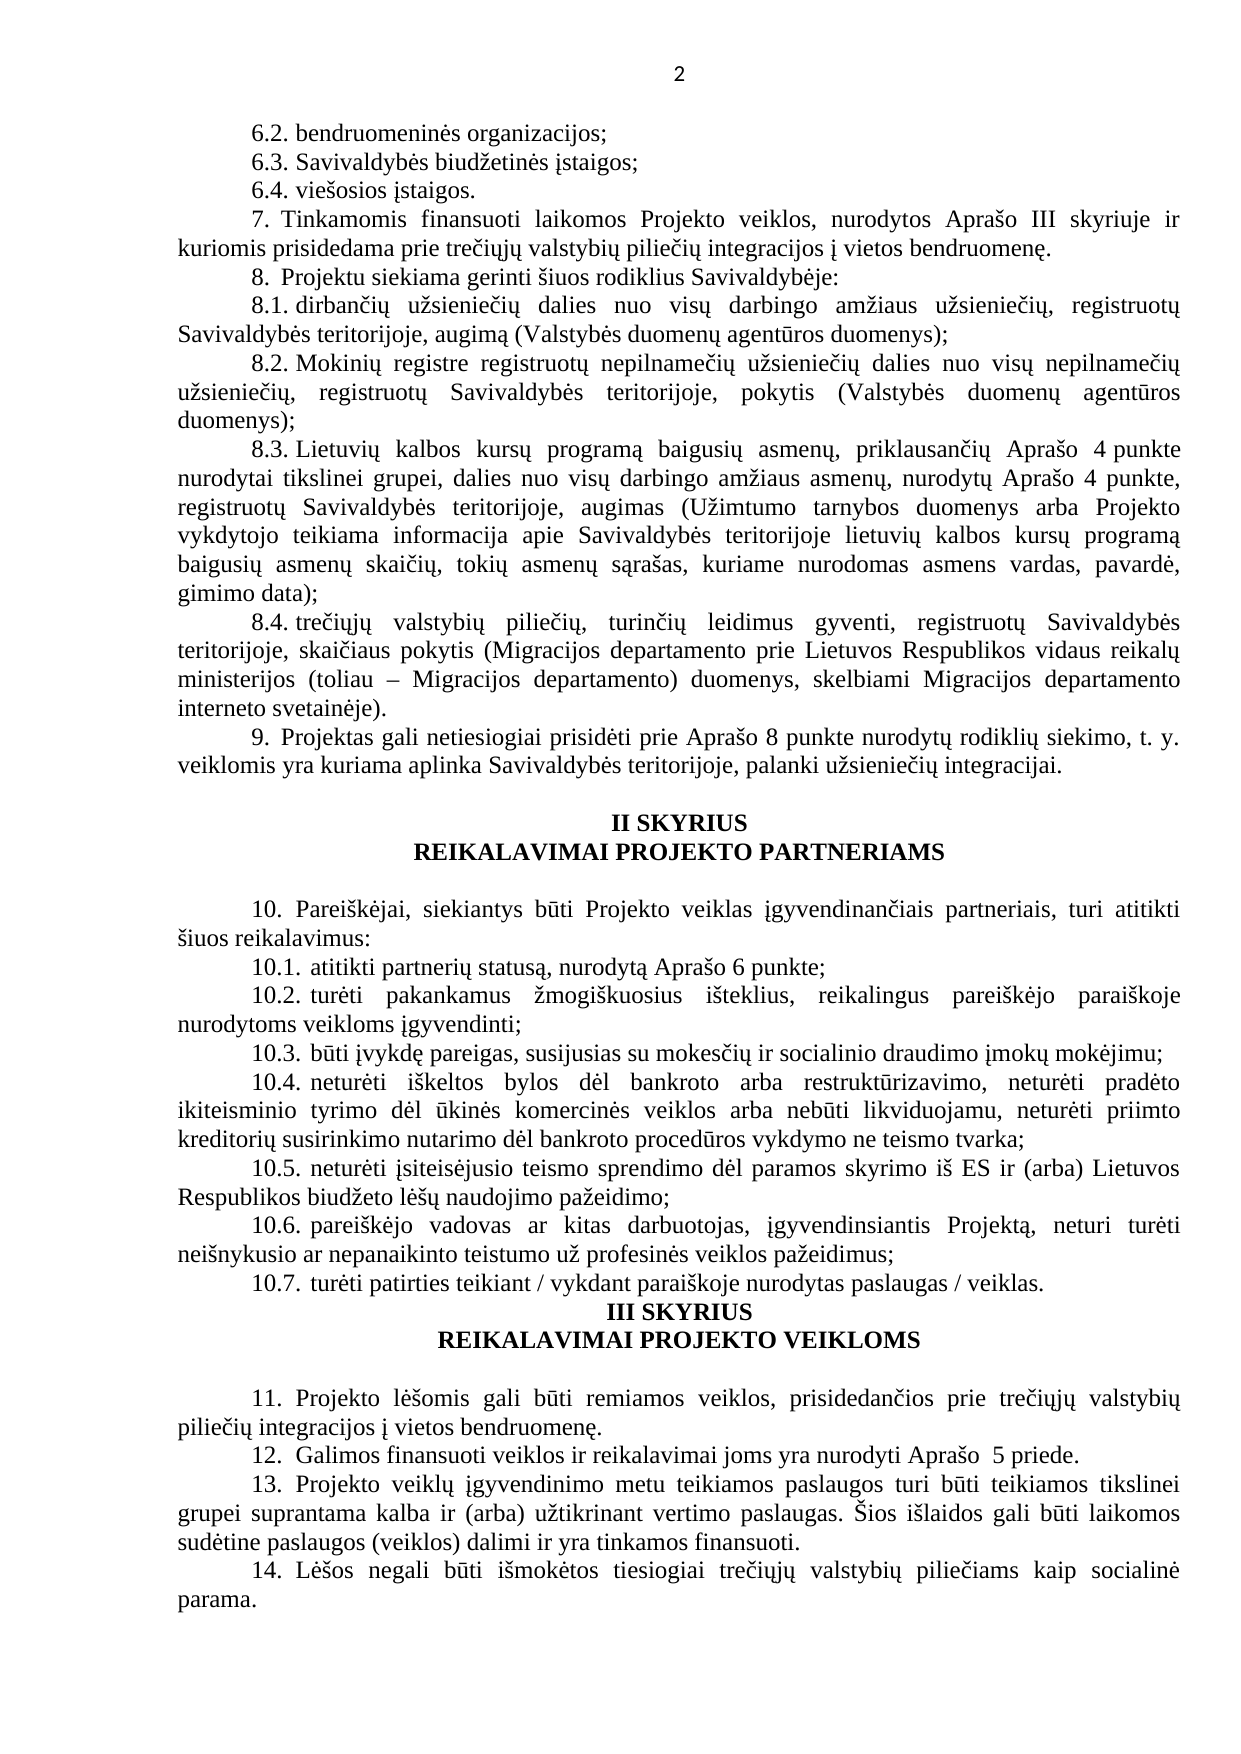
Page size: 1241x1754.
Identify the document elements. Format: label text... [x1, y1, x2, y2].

text 10.1. atitikti partnerių statusą, nurodytą Aprašo 6 punkte; [177, 952, 1181, 981]
text 8.2. Mokinių registre registruotų nepilnamečių užsieniečių dalies nuo visų nepilnamečių užsieniečių, registruotų Savivaldybės teritorijoje, pokytis (Valstybės duomenų agentūros duomenys); [177, 348, 1181, 434]
text 10.2. turėti pakankamus žmogiškuosius išteklius, reikalingus pareiškėjo paraiškoje nurodytoms veikloms įgyvendinti; [177, 981, 1181, 1038]
text 10.7. turėti patirties teikiant / vykdant paraiškoje nurodytas paslaugas / veiklas. [177, 1268, 1181, 1297]
text 9. Projektas gali netiesiogiai prisidėti prie Aprašo 8 punkte nurodytų rodiklių siekimo, t. y. veiklomis yra kuriama aplinka Savivaldybės teritorijoje, palanki užsieniečių integracijai. [177, 722, 1181, 779]
text 6.4. viešosios įstaigos. [177, 176, 1181, 204]
text REIKALAVIMAI PROJEKTO VEIKLOMS [177, 1326, 1181, 1354]
text II SKYRIUS [177, 808, 1181, 837]
text 10.3. būti įvykdę pareigas, susijusias su mokesčių ir socialinio draudimo įmokų mokėjimu; [177, 1038, 1181, 1067]
text 10.5. neturėti įsiteisėjusio teismo sprendimo dėl paramos skyrimo iš ES ir (arba) Lietuvos Respublikos biudžeto lėšų naudojimo pažeidimo; [177, 1153, 1181, 1211]
text 11. Projekto lėšomis gali būti remiamos veiklos, prisidedančios prie trečiųjų valstybių piliečių integracijos į vietos bendruomenę. [177, 1383, 1181, 1441]
text 8.4. trečiųjų valstybių piliečių, turinčių leidimus gyventi, registruotų Savivaldybės teritorijoje, skaičiaus pokytis (Migracijos departamento prie Lietuvos Respublikos vidaus reikalų ministerijos (toliau – Migracijos departamento) duomenys, skelbiami Migracijos departamento interneto svetainėje). [177, 607, 1181, 722]
text 8.3. Lietuvių kalbos kursų programą baigusių asmenų, priklausančių Aprašo 4 punkte nurodytai tikslinei grupei, dalies nuo visų darbingo amžiaus asmenų, nurodytų Aprašo 4 punkte, registruotų Savivaldybės teritorijoje, augimas (Užimtumo tarnybos duomenys arba Projekto vykdytojo teikiama informacija apie Savivaldybės teritorijoje lietuvių kalbos kursų programą baigusių asmenų skaičių, tokių asmenų sąrašas, kuriame nurodomas asmens vardas, pavardė, gimimo data); [177, 434, 1181, 607]
text 7. Tinkamomis finansuoti laikomos Projekto veiklos, nurodytos Aprašo III skyriuje ir kuriomis prisidedama prie trečiųjų valstybių piliečių integracijos į vietos bendruomenę. [177, 204, 1181, 262]
text 10. Pareiškėjai, siekiantys būti Projekto veiklas įgyvendinančiais partneriais, turi atitikti šiuos reikalavimus: [177, 894, 1181, 952]
text 6.3. Savivaldybės biudžetinės įstaigos; [177, 147, 1181, 176]
text 13. Projekto veiklų įgyvendinimo metu teikiamos paslaugos turi būti teikiamos tikslinei grupei suprantama kalba ir (arba) užtikrinant vertimo paslaugas. Šios išlaidos gali būti laikomos sudėtine paslaugos (veiklos) dalimi ir yra tinkamos finansuoti. [177, 1469, 1181, 1556]
text 6.2. bendruomeninės organizacijos; [177, 118, 1181, 147]
text 10.4. neturėti iškeltos bylos dėl bankroto arba restruktūrizavimo, neturėti pradėto ikiteisminio tyrimo dėl ūkinės komercinės veiklos arba nebūti likviduojamu, neturėti priimto kreditorių susirinkimo nutarimo dėl bankroto procedūros vykdymo ne teismo tvarka; [177, 1067, 1181, 1153]
text REIKALAVIMAI PROJEKTO PARTNERIAMS [177, 837, 1181, 866]
text 8.1. dirbančių užsieniečių dalies nuo visų darbingo amžiaus užsieniečių, registruotų Savivaldybės teritorijoje, augimą (Valstybės duomenų agentūros duomenys); [177, 291, 1181, 348]
text III SKYRIUS [177, 1297, 1181, 1326]
text 8. Projektu siekiama gerinti šiuos rodiklius Savivaldybėje: [177, 262, 1181, 291]
text 14. Lėšos negali būti išmokėtos tiesiogiai trečiųjų valstybių piliečiams kaip socialinė parama. [177, 1556, 1181, 1613]
text 12. Galimos finansuoti veiklos ir reikalavimai joms yra nurodyti Aprašo 5 priede. [177, 1441, 1181, 1469]
text 10.6. pareiškėjo vadovas ar kitas darbuotojas, įgyvendinsiantis Projektą, neturi turėti neišnykusio ar nepanaikinto teistumo už profesinės veiklos pažeidimus; [177, 1211, 1181, 1268]
